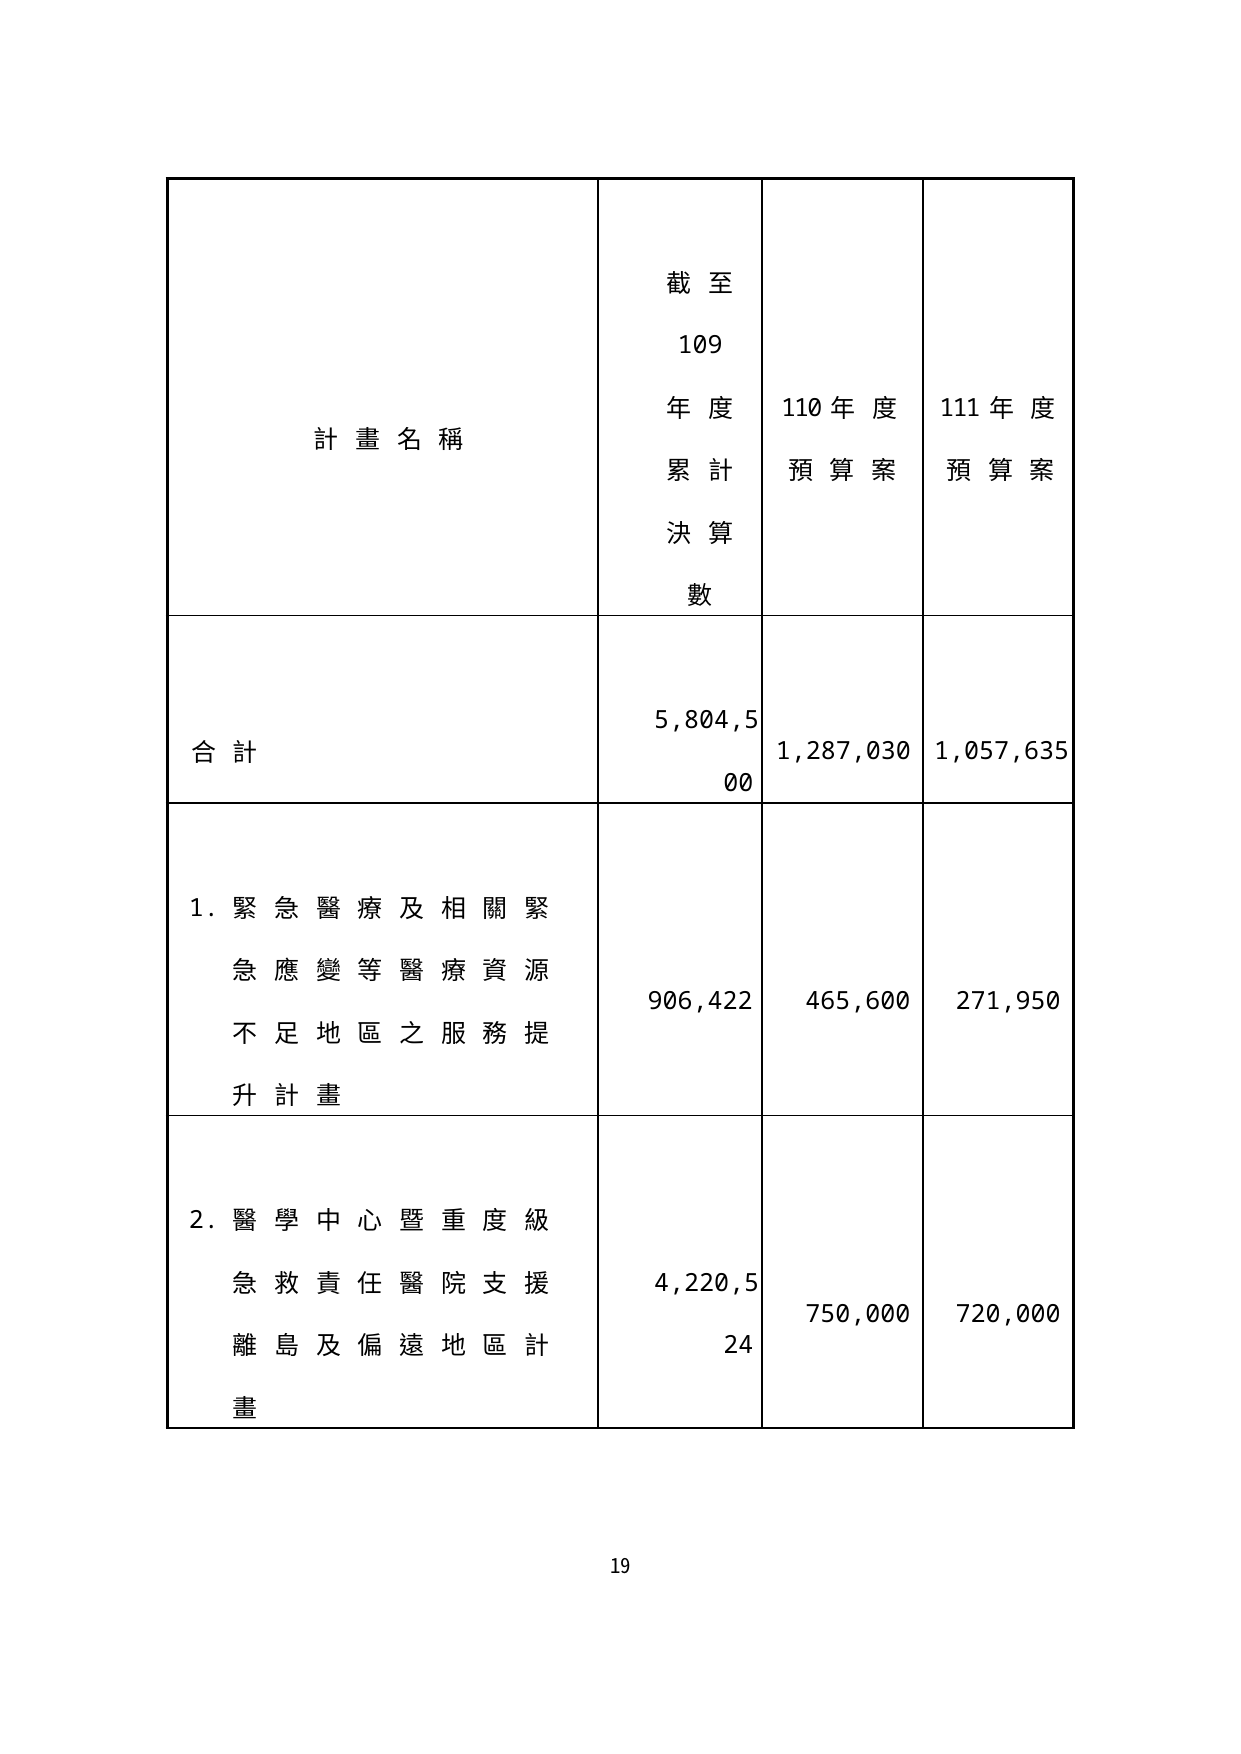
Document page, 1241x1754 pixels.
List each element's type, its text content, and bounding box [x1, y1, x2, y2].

table_cell 5,804,500 [599, 616, 761, 802]
table_cell 合計 [169, 616, 597, 802]
table_cell 465,600 [763, 804, 922, 1115]
table_header 計畫名稱 [169, 180, 597, 615]
table_cell 2.醫學中心暨重度級急救責任醫院支援離島及偏遠地區計畫 [169, 1116, 597, 1427]
table_cell 906,422 [599, 804, 761, 1115]
table_cell 1,287,030 [763, 616, 922, 802]
table_cell 1.緊急醫療及相關緊急應變等醫療資源不足地區之服務提升計畫 [169, 804, 597, 1115]
table_cell 720,000 [924, 1116, 1072, 1427]
table_cell 4,220,524 [599, 1116, 761, 1427]
table_header 111年度預算案 [924, 180, 1072, 615]
table_cell 750,000 [763, 1116, 922, 1427]
table_cell 271,950 [924, 804, 1072, 1115]
table_header 截至109年度累計決算數 [599, 180, 761, 615]
table_cell 1,057,635 [924, 616, 1072, 802]
table_header 110年度預算案 [763, 180, 922, 615]
